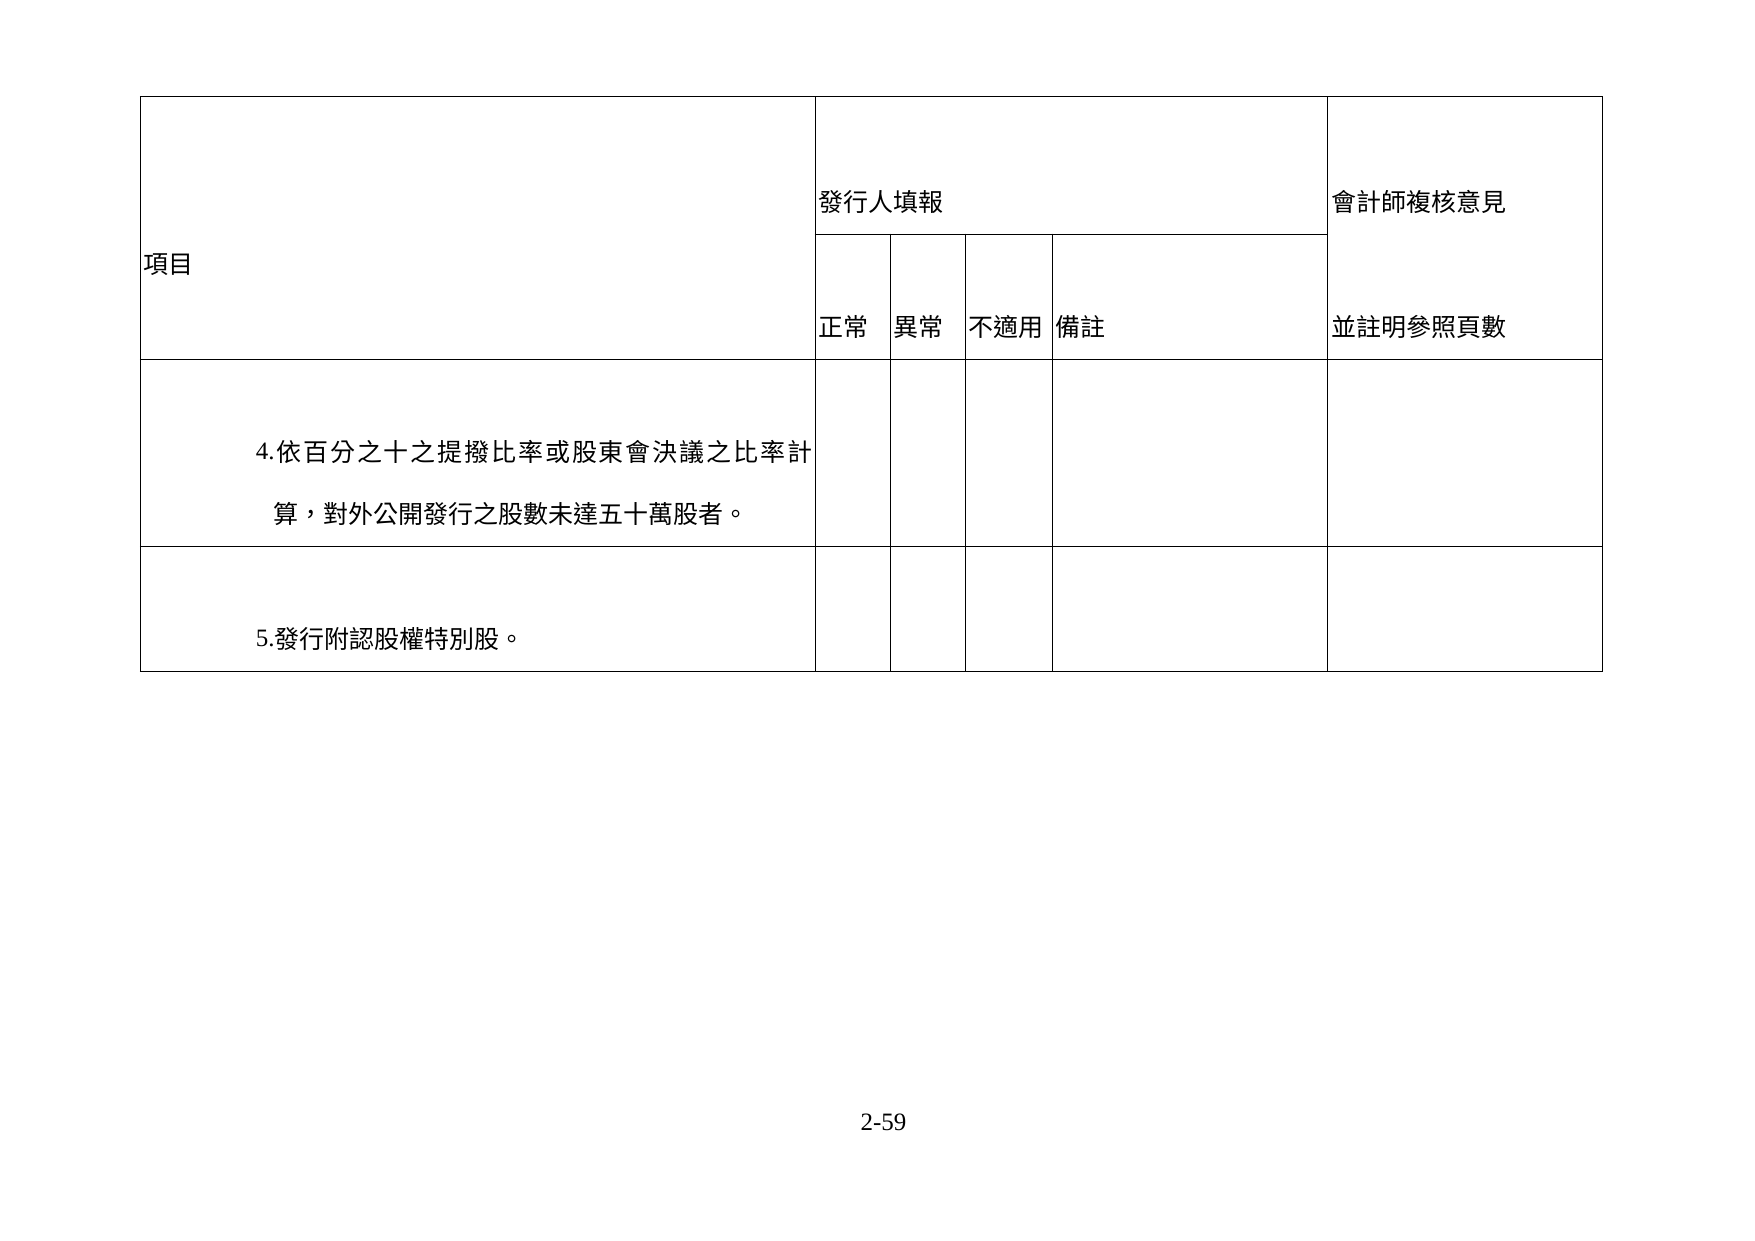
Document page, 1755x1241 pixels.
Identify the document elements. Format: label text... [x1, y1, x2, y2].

table_cell 備註 [1053, 235, 1327, 358]
table_cell 異常 [891, 235, 965, 358]
table_cell [966, 547, 1052, 671]
table_cell [891, 547, 965, 671]
table_cell [1328, 547, 1602, 671]
table_cell 正常 [816, 235, 890, 358]
table_header 發行人填報 [816, 97, 1327, 233]
table_header 會計師複核意見 並註明參照頁數 [1328, 97, 1602, 358]
table_cell [1328, 360, 1602, 546]
table_cell [966, 360, 1052, 546]
table_cell 不適用 [966, 235, 1052, 358]
table_cell [816, 360, 890, 546]
table_cell [1053, 360, 1327, 546]
table_cell 5.發行附認股權特別股。 [141, 547, 815, 671]
table_cell [816, 547, 890, 671]
table_header 項目 [141, 97, 815, 358]
table_cell [1053, 547, 1327, 671]
table_cell 4.依百分之十之提撥比率或股東會決議之比率計算，對外公開發行之股數未達五十萬股者。 [141, 360, 815, 546]
table_cell [891, 360, 965, 546]
